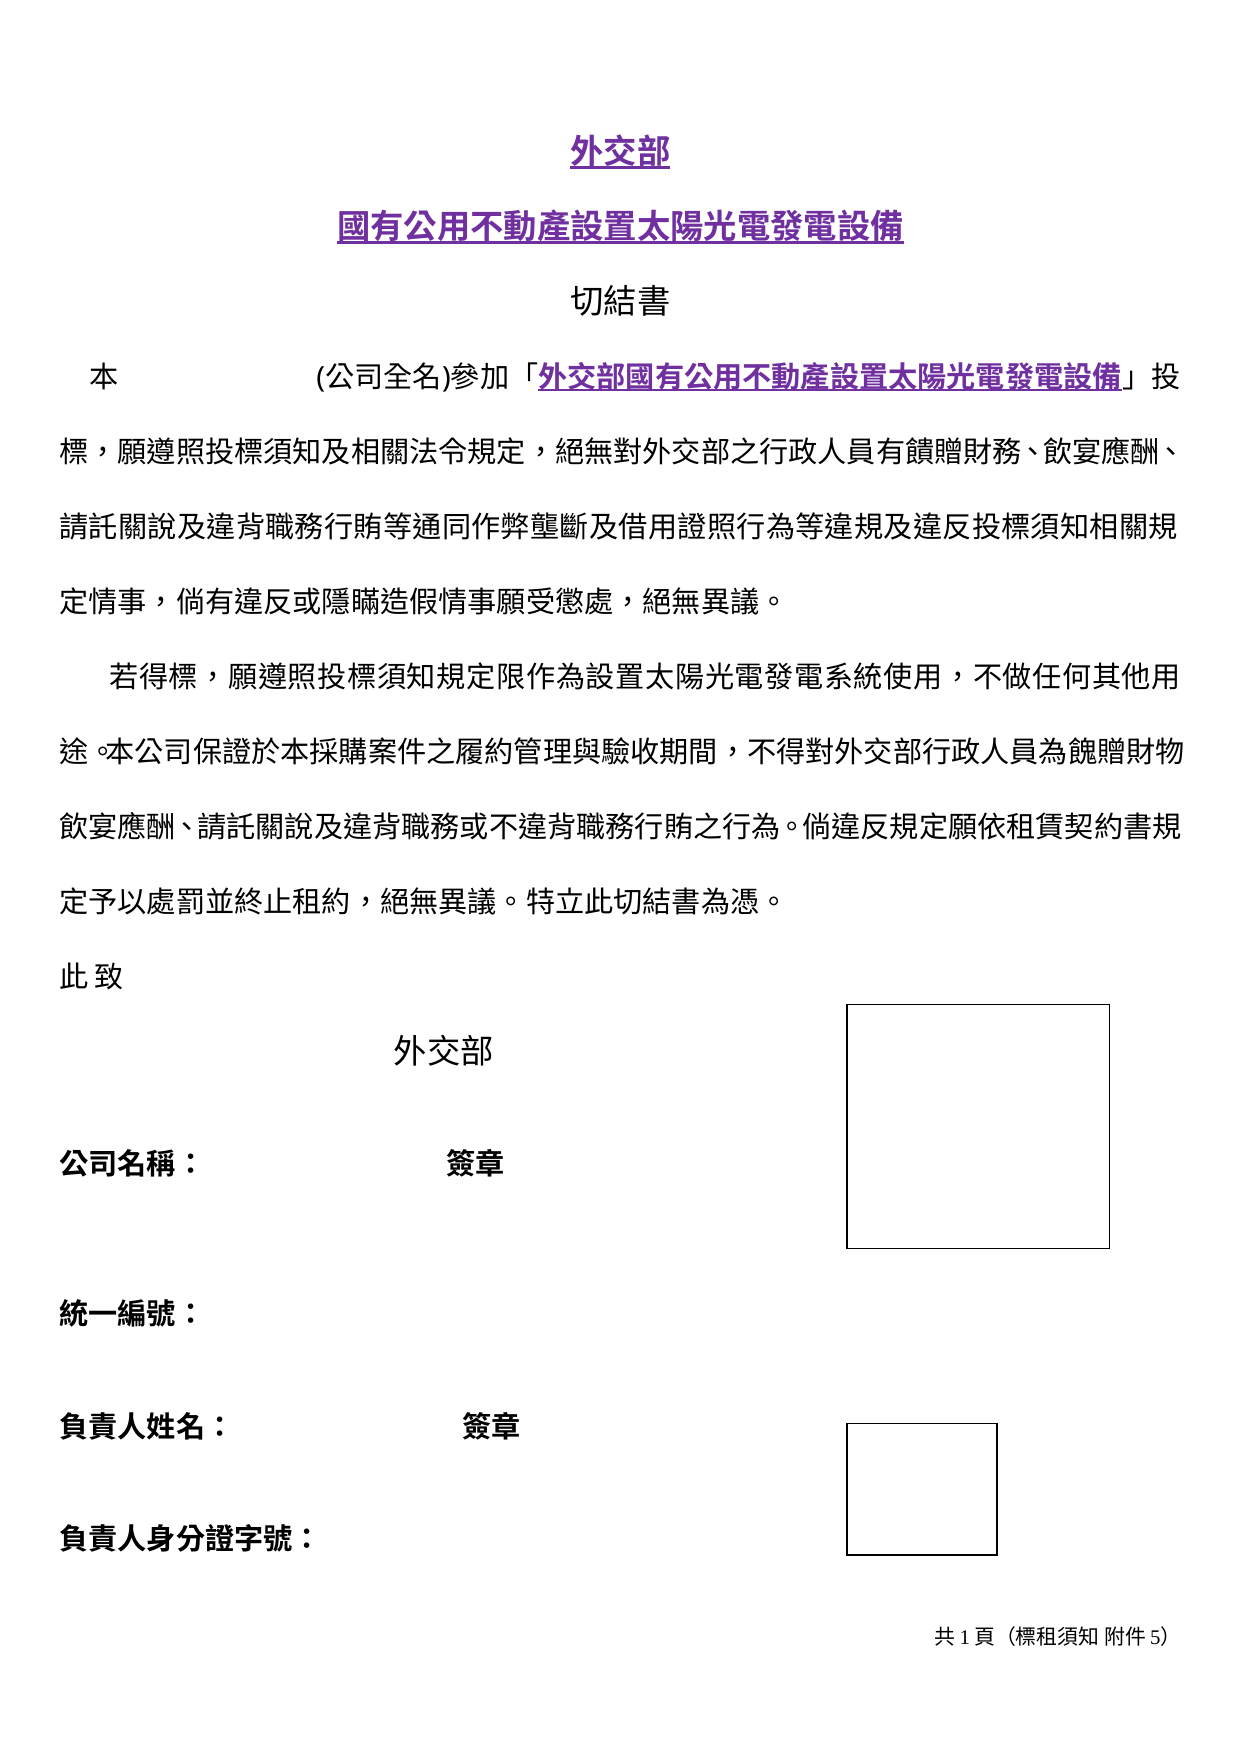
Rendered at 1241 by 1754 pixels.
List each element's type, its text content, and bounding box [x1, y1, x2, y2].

text 若得標，願遵照投標須知規定限作為設置太陽光電發電系統使用，不做任何其他用途。本公司保證於本採購案件之履約管理與驗收期間，不得對外交部行政人員為餽贈財物、飲宴應酬、請託關說及違背職務或不違背職務行賄之行為。倘違反規定願依租賃契約書規定予以處罰並終止租約，絕無異議。特立此切結書為憑。 [59, 637, 1181, 937]
text 外交部 [59, 1012, 846, 1087]
text 切結書 [59, 262, 1181, 337]
text 國有公用不動產設置太陽光電發電設備 [59, 187, 1181, 262]
text 外交部 [59, 112, 1181, 187]
text 負責人姓名： 簽章 [59, 1387, 1181, 1462]
text [1110, 1124, 1181, 1199]
text 統一編號： [59, 1274, 1181, 1349]
text 本 (公司全名)參加「外交部國有公用不動產設置太陽光電發電設備」投標，願遵照投標須知及相關法令規定，絕無對外交部之行政人員有饋贈財務、飲宴應酬、請託關說及違背職務行賄等通同作弊壟斷及借用證照行為等違規及違反投標須知相關規定情事，倘有違反或隱瞞造假情事願受懲處，絕無異議。 [59, 337, 1181, 637]
text [1110, 1012, 1181, 1087]
text 此 致 [59, 937, 1181, 1012]
text 負責人身分證字號： [59, 1499, 1181, 1574]
text 公司名稱： 簽章 [59, 1124, 846, 1199]
